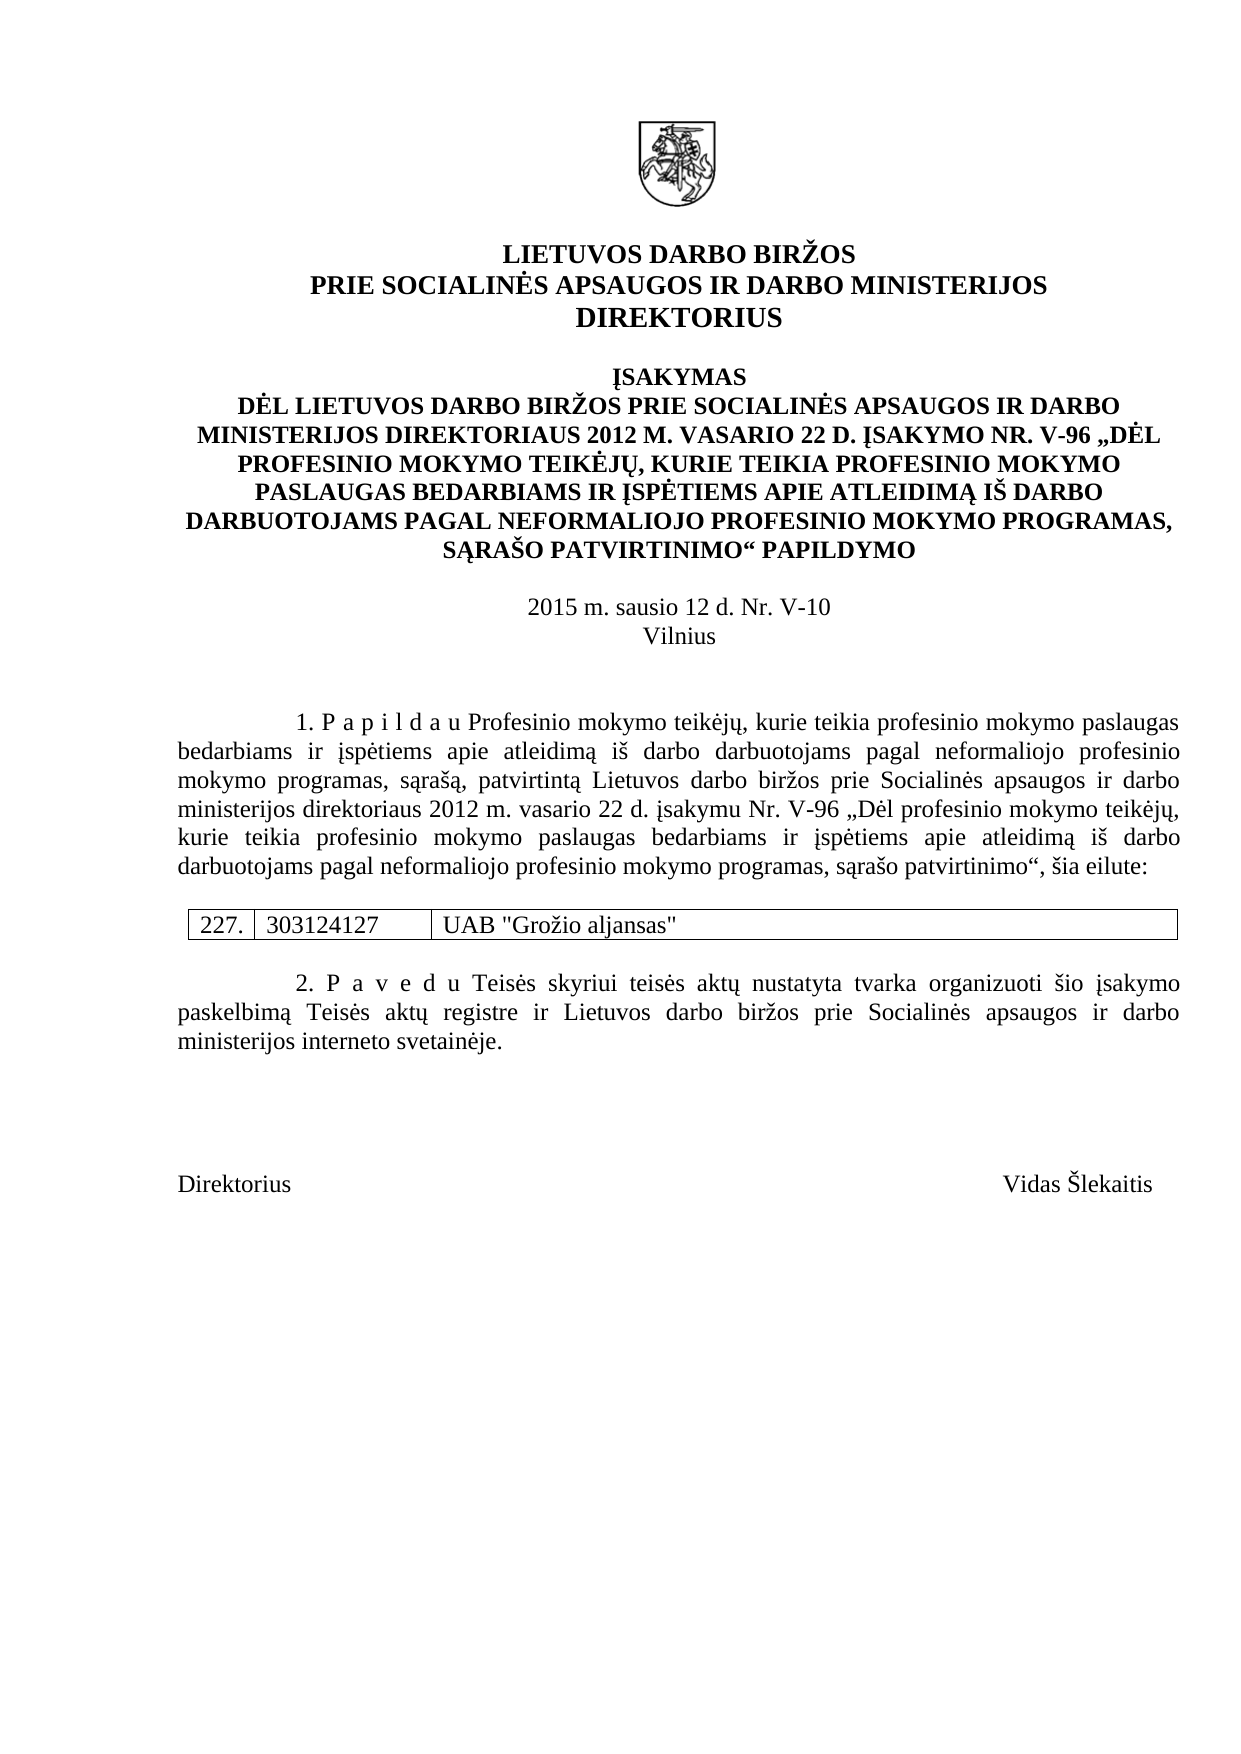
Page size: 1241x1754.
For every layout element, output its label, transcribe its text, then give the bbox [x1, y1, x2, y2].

text 1. P a p i l d a u Profesinio mokymo teikėjų, kurie teikia profesinio mokymo paslaugas bedarbiams ir įspėtiems apie atleidimą iš darbo darbuotojams pagal neformaliojo profesinio mokymo programas, sąrašą, patvirtintą Lietuvos darbo biržos prie Socialinės apsaugos ir darbo ministerijos direktoriaus 2012 m. vasario 22 d. įsakymu Nr. V-96 „Dėl profesinio mokymo teikėjų, kurie teikia profesinio mokymo paslaugas bedarbiams ir įspėtiems apie atleidimą iš darbo darbuotojams pagal neformaliojo profesinio mokymo programas, sąrašo patvirtinimo“, šia eilute: [177, 707, 1181, 880]
text Vilnius [177, 621, 1181, 650]
text 2. P a v e d u Teisės skyriui teisės aktų nustatyta tvarka organizuoti šio įsakymo paskelbimą Teisės aktų registre ir Lietuvos darbo biržos prie Socialinės apsaugos ir darbo ministerijos interneto svetainėje. [177, 968, 1181, 1054]
table_header 303124127 [255, 910, 431, 938]
table_header 227. [189, 910, 254, 938]
table_header UAB "Grožio aljansas" [432, 910, 1177, 938]
text DĖL LIETUVOS DARBO BIRŽOS PRIE SOCIALINĖS APSAUGOS IR DARBO MINISTERIJOS DIREKTORIAUS 2012 M. VASARIO 22 D. ĮSAKYMO NR. V-96 „DĖL PROFESINIO MOKYMO TEIKĖJŲ, KURIE TEIKIA PROFESINIO MOKYMO PASLAUGAS BEDARBIAMS IR ĮSPĖTIEMS APIE ATLEIDIMĄ IŠ DARBO DARBUOTOJAMS PAGAL NEFORMALIOJO PROFESINIO MOKYMO PROGRAMAS, SĄRAŠO PATVIRTINIMO“ PAPILDYMO [177, 391, 1181, 564]
text DIREKTORIUS [177, 300, 1181, 334]
text ĮSAKYMAS [177, 362, 1181, 391]
text Direktorius Vidas Šlekaitis [177, 1169, 1181, 1198]
text PRIE SOCIALINĖS APSAUGOS IR DARBO MINISTERIJOS [177, 269, 1181, 300]
text 2015 m. sausio 12 d. Nr. V-10 [177, 592, 1181, 621]
text LIETUVOS DARBO BIRŽOS [177, 238, 1181, 269]
